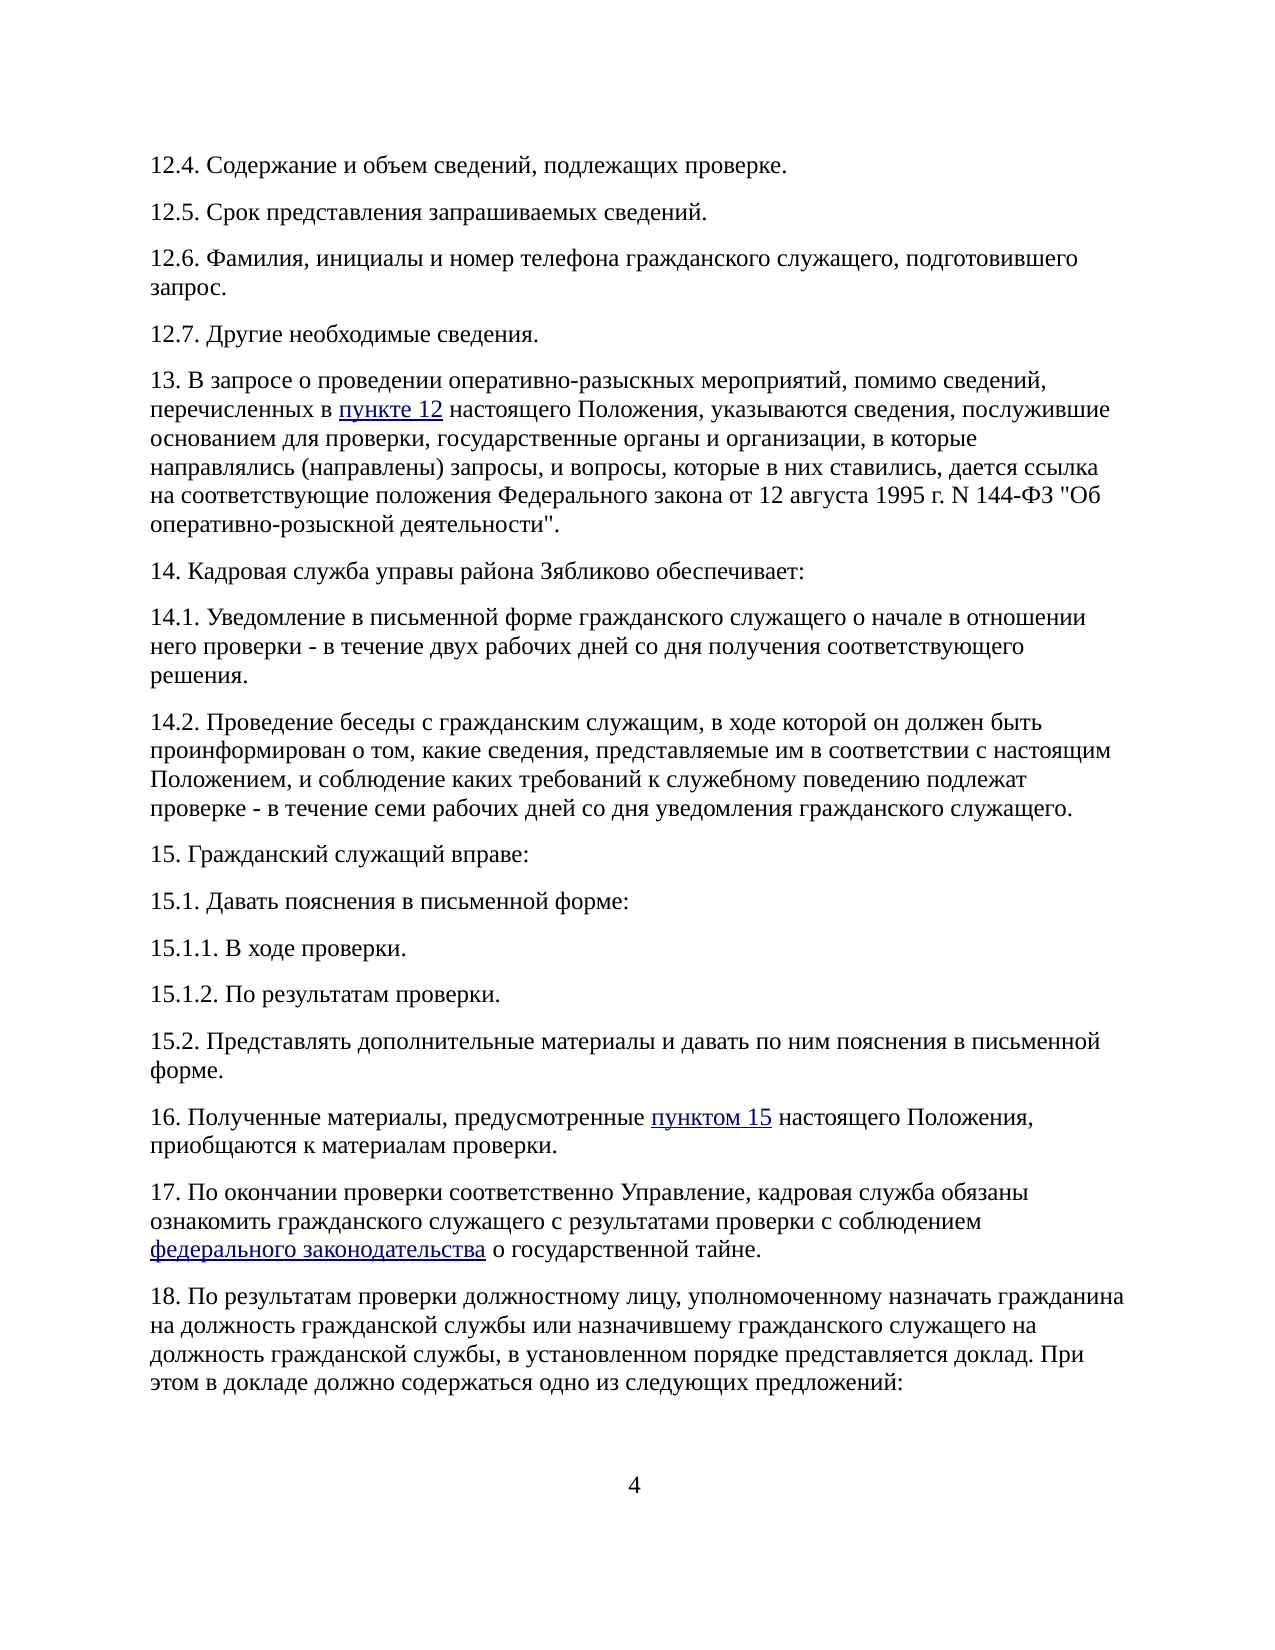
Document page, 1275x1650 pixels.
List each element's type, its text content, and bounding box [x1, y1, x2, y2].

text 16. Полученные материалы, предусмотренные пунктом 15 настоящего Положения, приобщаются к материалам проверки. [150, 1102, 1125, 1159]
text 12.7. Другие необходимые сведения. [150, 319, 1125, 347]
text 14. Кадровая служба управы района Зябликово обеспечивает: [150, 556, 1125, 584]
text 12.4. Содержание и объем сведений, подлежащих проверке. [150, 150, 1125, 179]
text 17. По окончании проверки соответственно Управление, кадровая служба обязаны ознакомить гражданского служащего с результатами проверки с соблюдением федерального законодательства о государственной тайне. [150, 1177, 1125, 1263]
text 14.1. Уведомление в письменной форме гражданского служащего о начале в отношении него проверки - в течение двух рабочих дней со дня получения соответствующего решения. [150, 602, 1125, 689]
text 15. Гражданский служащий вправе: [150, 839, 1125, 868]
text 12.5. Срок представления запрашиваемых сведений. [150, 197, 1125, 225]
text 15.1.1. В ходе проверки. [150, 933, 1125, 962]
text 12.6. Фамилия, инициалы и номер телефона гражданского служащего, подготовившего запрос. [150, 243, 1125, 301]
text 15.1.2. По результатам проверки. [150, 979, 1125, 1008]
text 18. По результатам проверки должностному лицу, уполномоченному назначать гражданина на должность гражданской службы или назначившему гражданского служащего на должность гражданской службы, в установленном порядке представляется доклад. При этом в докладе должно содержаться одно из следующих предложений: [150, 1281, 1125, 1396]
text 13. В запросе о проведении оперативно-разыскных мероприятий, помимо сведений, перечисленных в пункте 12 настоящего Положения, указываются сведения, послужившие основанием для проверки, государственные органы и организации, в которые направлялись (направлены) запросы, и вопросы, которые в них ставились, дается ссылка на соответствующие положения Федерального закона от 12 августа 1995 г. N 144-ФЗ "Об оперативно-розыскной деятельности". [150, 365, 1125, 538]
text 15.2. Представлять дополнительные материалы и давать по ним пояснения в письменной форме. [150, 1026, 1125, 1084]
text 14.2. Проведение беседы с гражданским служащим, в ходе которой он должен быть проинформирован о том, какие сведения, представляемые им в соответствии с настоящим Положением, и соблюдение каких требований к служебному поведению подлежат проверке - в течение семи рабочих дней со дня уведомления гражданского служащего. [150, 707, 1125, 822]
text 15.1. Давать пояснения в письменной форме: [150, 886, 1125, 915]
